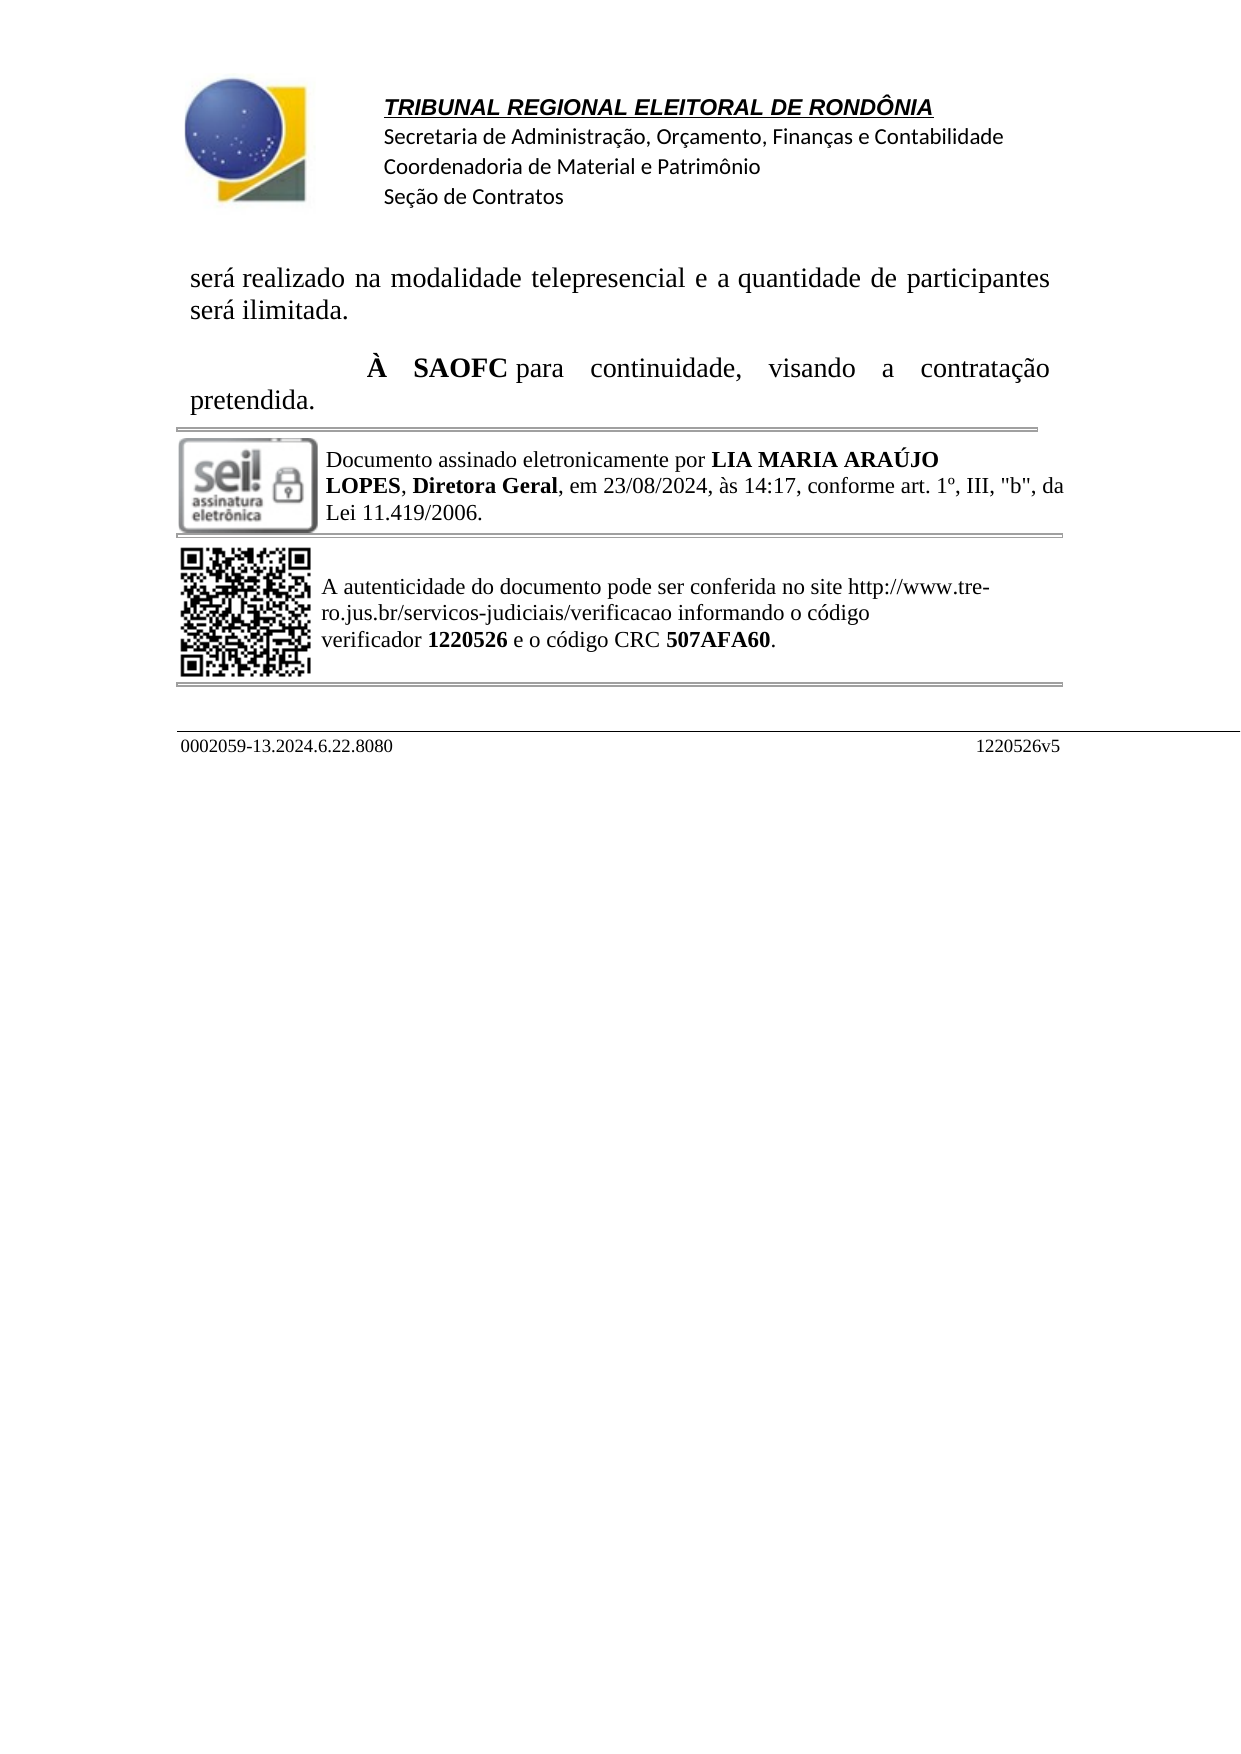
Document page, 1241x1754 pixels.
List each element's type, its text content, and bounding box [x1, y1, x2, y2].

table_header [318, 438, 324, 533]
table_header [177, 544, 319, 681]
text À SAOFC para continuidade, visando a contratação pretendida. [190, 351, 1051, 415]
table_header Documento assinado eletronicamente por LIA MARIA ARAÚJO LOPES, Diretora Geral, em 23/08/2024, às 14:17, conforme art. 1º, III, "b", da Lei 11.419/2006. [324, 438, 1072, 534]
table_header 1220526v5 [620, 732, 1063, 759]
table_header A autenticidade do documento pode ser conferida no site http://www.tre-ro.jus.br/servicos-judiciais/verificacao informando o código verificador 1220526 e o código CRC 507AFA60. [319, 544, 1072, 681]
table_header 0002059-13.2024.6.22.8080 [177, 732, 620, 759]
text será realizado na modalidade telepresencial e a quantidade de participantes será ilimitada. [190, 261, 1051, 326]
